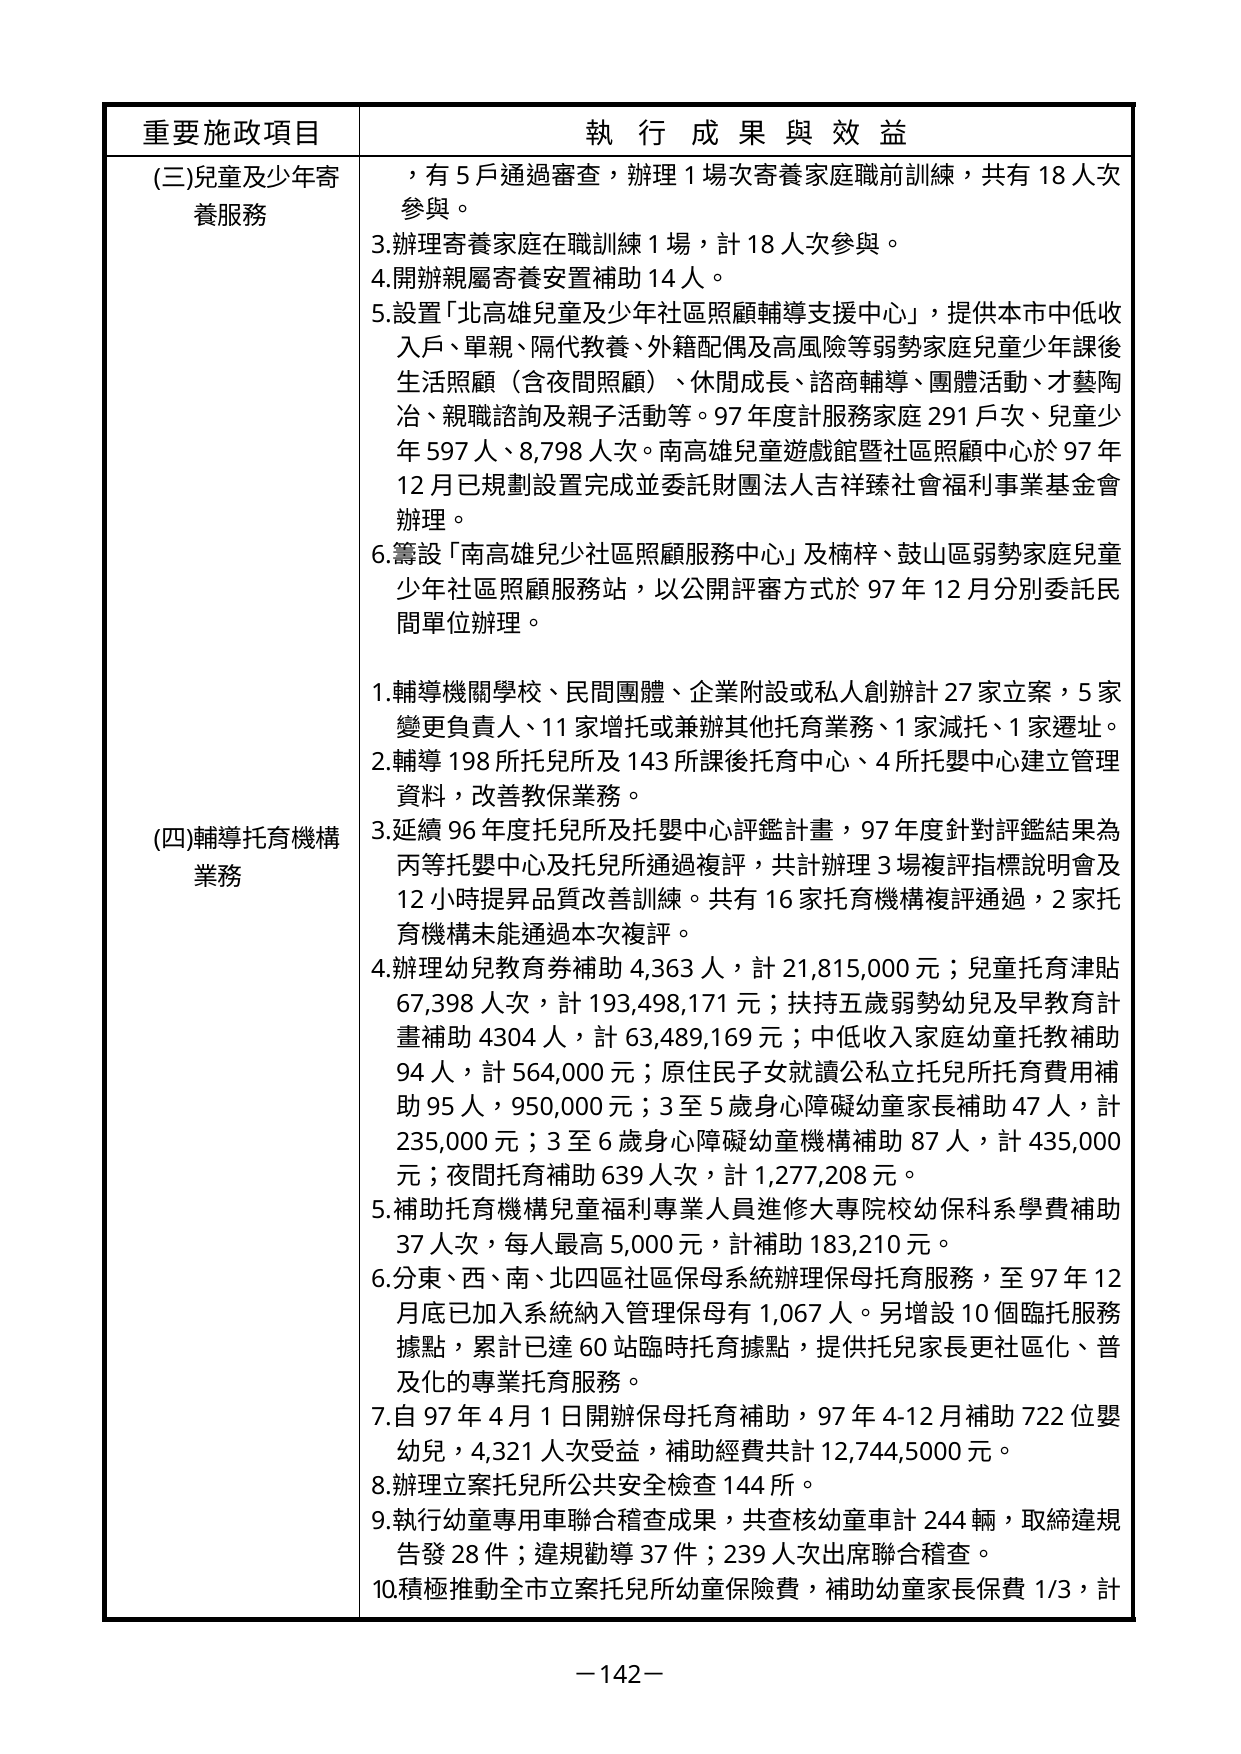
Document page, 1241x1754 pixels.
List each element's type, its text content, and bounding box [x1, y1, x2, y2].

table_cell ，有5戶通過審查，辦理1場次寄養家庭職前訓練，共有18人次參與。 3.辦理寄養家庭在職訓練1場，計18人次參與。 4.開辦親屬寄養安置補助14人。 5.設置「北高雄兒童及少年社區照顧輔導支援中心」，提供本市中低收入戶、單親、隔代教養、外籍配偶及高風險等弱勢家庭兒童少年課後生活照顧（含夜間照顧）、休閒成長、諮商輔導、團體活動、才藝陶冶、親職諮詢及親子活動等。97年度計服務家庭291戶次、兒童少年597人、8,798人次。南高雄兒童遊戲館暨社區照顧中心於97年12月已規劃設置完成並委託財團法人吉祥臻社會福利事業基金會辦理。 6.籌設「南高雄兒少社區照顧服務中心」及楠梓、鼓山區弱勢家庭兒童少年社區照顧服務站，以公開評審方式於97年12月分別委託民間單位辦理。 1.輔導機關學校、民間團體、企業附設或私人創辦計27家立案，5家變更負責人、11家增托或兼辦其他托育業務、1家減托、1家遷址。 2.輔導198所托兒所及143所課後托育中心、4所托嬰中心建立管理資料，改善教保業務。 3.延續96年度托兒所及托嬰中心評鑑計畫，97年度針對評鑑結果為丙等托嬰中心及托兒所通過複評，共計辦理3場複評指標說明會及12小時提昇品質改善訓練。共有16家托育機構複評通過，2家托育機構未能通過本次複評。 4.辦理幼兒教育券補助4,363人，計21,815,000元；兒童托育津貼67,398人次，計193,498,171元；扶持五歲弱勢幼兒及早教育計畫補助4304人，計63,489,169元；中低收入家庭幼童托教補助94人，計564,000元；原住民子女就讀公私立托兒所托育費用補助95人，950,000元；3至5歲身心障礙幼童家長補助47人，計235,000元；3至6歲身心障礙幼童機構補助87人，計435,000元；夜間托育補助639人次，計1,277,208元。 5.補助托育機構兒童福利專業人員進修大專院校幼保科系學費補助37人次，每人最高5,000元，計補助183,210元。 6.分東、西、南、北四區社區保母系統辦理保母托育服務，至97年12月底已加入系統納入管理保母有1,067人。另增設10個臨托服務據點，累計已達60站臨時托育據點，提供托兒家長更社區化、普及化的專業托育服務。 7.自97年4月1日開辦保母托育補助，97年4-12月補助722位嬰幼兒，4,321人次受益，補助經費共計12,744,5000元。 8.辦理立案托兒所公共安全檢查144所。 9.執行幼童專用車聯合稽查成果，共查核幼童車計244輛，取締違規告發28件；違規勸導37件；239人次出席聯合稽查。 10.積極推動全市立案托兒所幼童保險費，補助幼童家長保費1/3，計 [360, 157, 1131, 1617]
table_header 重要施政項目 [107, 107, 359, 155]
table_header 執 行 成 果 與 效 益 [360, 107, 1131, 155]
table_cell (三)兒童及少年寄養服務 (四)輔導托育機構業務 [107, 157, 359, 1617]
